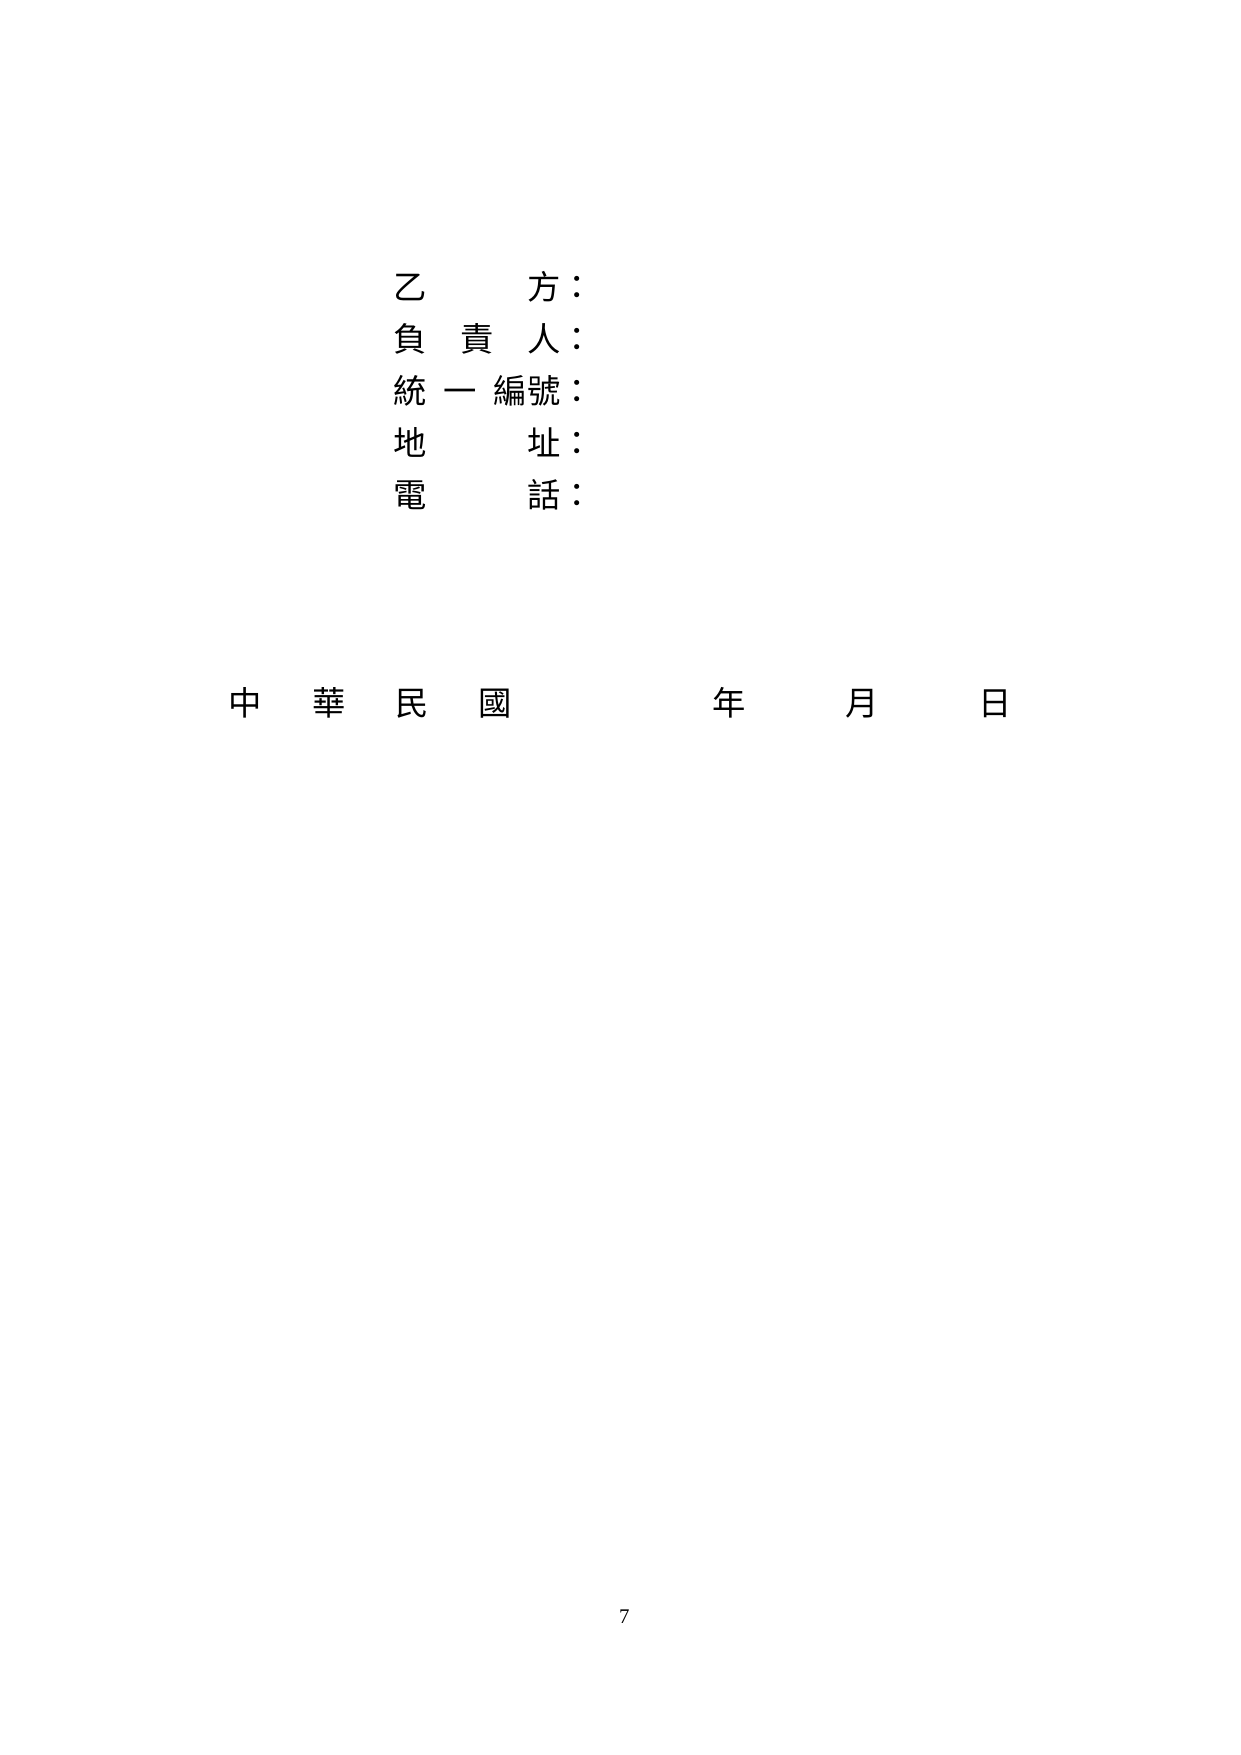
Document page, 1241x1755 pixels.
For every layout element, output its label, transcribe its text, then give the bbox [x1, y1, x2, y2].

text 電 話： [394, 466, 1128, 518]
text 地 址： [394, 414, 1128, 466]
text 統 一 編號： [394, 362, 1128, 414]
text 乙 方： [394, 257, 1128, 309]
text 負 責 人： [394, 309, 1128, 362]
text 中 華 民 國 年 月 日 [112, 674, 1128, 726]
